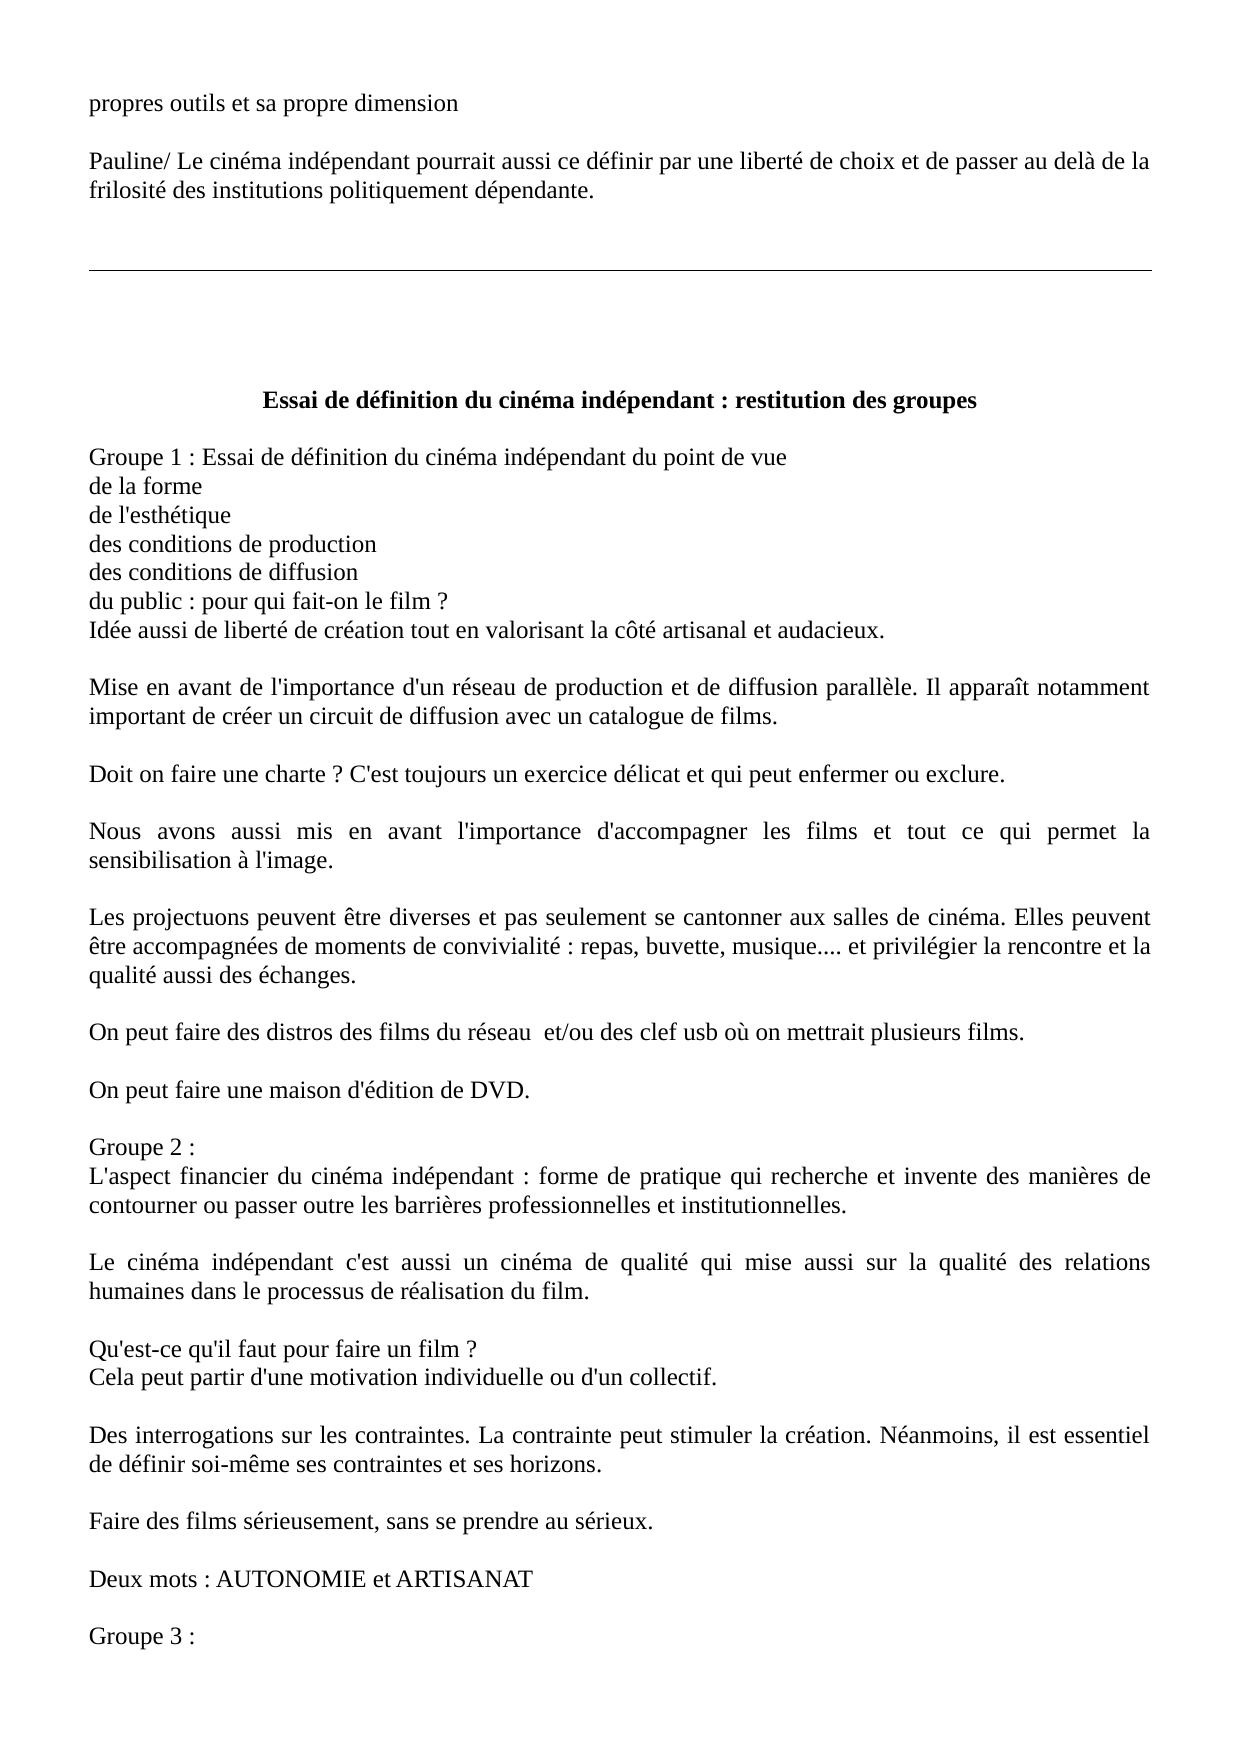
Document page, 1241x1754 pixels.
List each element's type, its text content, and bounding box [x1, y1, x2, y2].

text Faire des films sérieusement, sans se prendre au sérieux. [88, 1506, 1152, 1535]
text Doit on faire une charte ? C'est toujours un exercice délicat et qui peut enfermer ou exclure. [88, 759, 1152, 787]
text Groupe 2 : [88, 1132, 1152, 1161]
text Cela peut partir d'une motivation individuelle ou d'un collectif. [88, 1362, 1152, 1391]
text Le cinéma indépendant c'est aussi un cinéma de qualité qui mise aussi sur la qualité des relations humaines dans le processus de réalisation du film. [88, 1247, 1152, 1305]
text des conditions de diffusion [88, 557, 1152, 586]
text Essai de définition du cinéma indépendant : restitution des groupes [88, 385, 1152, 414]
text On peut faire des distros des films du réseau et/ou des clef usb où on mettrait plusieurs films. [88, 1017, 1152, 1046]
text propres outils et sa propre dimension [88, 88, 1152, 117]
text Idée aussi de liberté de création tout en valorisant la côté artisanal et audacieux. [88, 615, 1152, 644]
text Pauline/ Le cinéma indépendant pourrait aussi ce définir par une liberté de choix et de passer au delà de la frilosité des institutions politiquement dépendante. [88, 146, 1152, 203]
text des conditions de production [88, 529, 1152, 557]
text Les projectuons peuvent être diverses et pas seulement se cantonner aux salles de cinéma. Elles peuvent être accompagnées de moments de convivialité : repas, buvette, musique.... et privilégier la rencontre et la qualité aussi des échanges. [88, 902, 1152, 989]
text L'aspect financier du cinéma indépendant : forme de pratique qui recherche et invente des manières de contourner ou passer outre les barrières professionnelles et institutionnelles. [88, 1161, 1152, 1219]
text Qu'est-ce qu'il faut pour faire un film ? [88, 1334, 1152, 1362]
text On peut faire une maison d'édition de DVD. [88, 1075, 1152, 1104]
text Deux mots : AUTONOMIE et ARTISANAT [88, 1564, 1152, 1592]
text Groupe 1 : Essai de définition du cinéma indépendant du point de vue [88, 442, 1152, 471]
text Mise en avant de l'importance d'un réseau de production et de diffusion parallèle. Il apparaît notamment important de créer un circuit de diffusion avec un catalogue de films. [88, 672, 1152, 730]
text Des interrogations sur les contraintes. La contrainte peut stimuler la création. Néanmoins, il est essentiel de définir soi-même ses contraintes et ses horizons. [88, 1420, 1152, 1477]
text du public : pour qui fait-on le film ? [88, 586, 1152, 615]
text Groupe 3 : [88, 1621, 1152, 1650]
text Nous avons aussi mis en avant l'importance d'accompagner les films et tout ce qui permet la sensibilisation à l'image. [88, 816, 1152, 874]
text de la forme [88, 471, 1152, 500]
text de l'esthétique [88, 500, 1152, 529]
